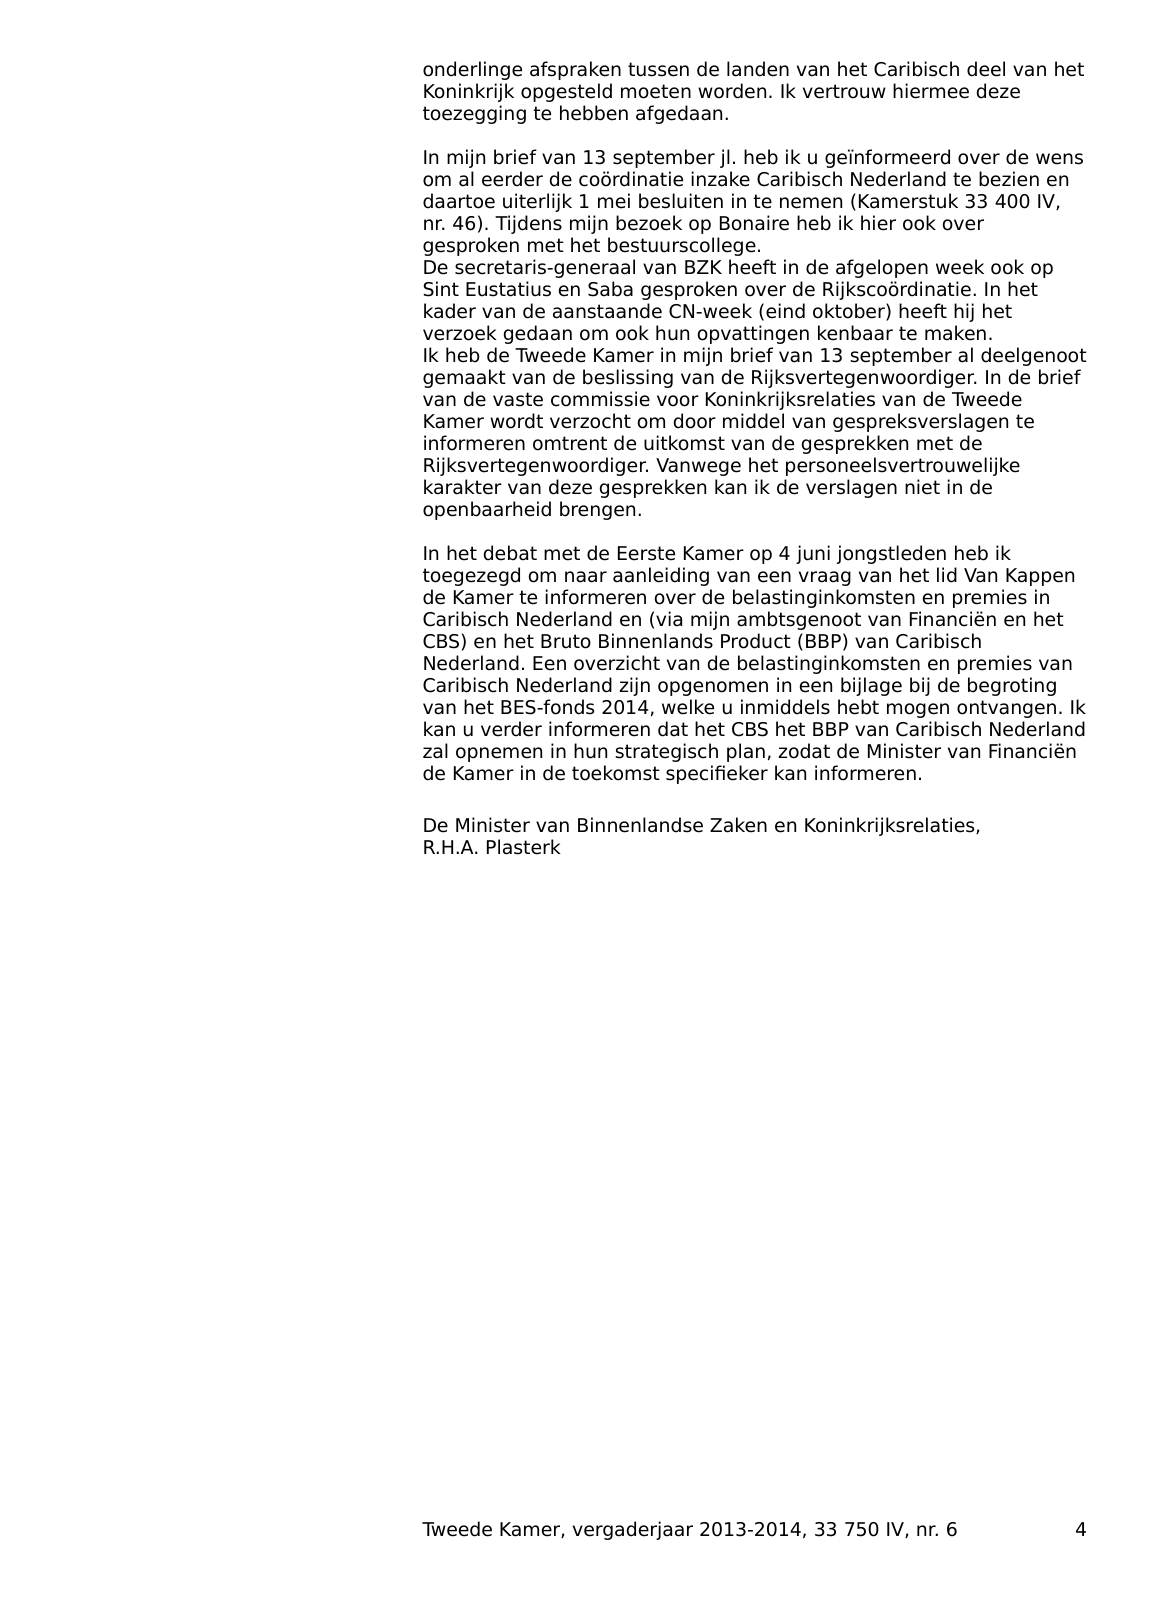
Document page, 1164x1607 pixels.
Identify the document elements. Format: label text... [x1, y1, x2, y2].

text Ik heb de Tweede Kamer in mijn brief van 13 september al deelgenoot gemaakt van de beslissing van de Rijksvertegenwoordiger. In de brief van de vaste commissie voor Koninkrijksrelaties van de Tweede Kamer wordt verzocht om door middel van gespreksverslagen te informeren omtrent de uitkomst van de gesprekken met de Rijksvertegenwoordiger. Vanwege het personeelsvertrouwelijke karakter van deze gesprekken kan ik de verslagen niet in de openbaarheid brengen. [422, 345, 1087, 521]
text De secretaris-generaal van BZK heeft in de afgelopen week ook op Sint Eustatius en Saba gesproken over de Rijkscoördinatie. In het kader van de aanstaande CN-week (eind oktober) heeft hij het verzoek gedaan om ook hun opvattingen kenbaar te maken. [422, 257, 1087, 345]
text In het debat met de Eerste Kamer op 4 juni jongstleden heb ik toegezegd om naar aanleiding van een vraag van het lid Van Kappen de Kamer te informeren over de belastinginkomsten en premies in Caribisch Nederland en (via mijn ambtsgenoot van Financiën en het CBS) en het Bruto Binnenlands Product (BBP) van Caribisch Nederland. Een overzicht van de belastinginkomsten en premies van Caribisch Nederland zijn opgenomen in een bijlage bij de begroting van het BES-fonds 2014, welke u inmiddels hebt mogen ontvangen. Ik kan u verder informeren dat het CBS het BBP van Caribisch Nederland zal opnemen in hun strategisch plan, zodat de Minister van Financiën de Kamer in de toekomst specifieker kan informeren. [422, 543, 1087, 785]
text onderlinge afspraken tussen de landen van het Caribisch deel van het Koninkrijk opgesteld moeten worden. Ik vertrouw hiermee deze toezegging te hebben afgedaan. [422, 59, 1087, 125]
text In mijn brief van 13 september jl. heb ik u geïnformeerd over de wens om al eerder de coördinatie inzake Caribisch Nederland te bezien en daartoe uiterlijk 1 mei besluiten in te nemen (Kamerstuk 33 400 IV, nr. 46). Tijdens mijn bezoek op Bonaire heb ik hier ook over gesproken met het bestuurscollege. [422, 147, 1087, 257]
text De Minister van Binnenlandse Zaken en Koninkrijksrelaties, R.H.A. Plasterk [422, 815, 1087, 859]
